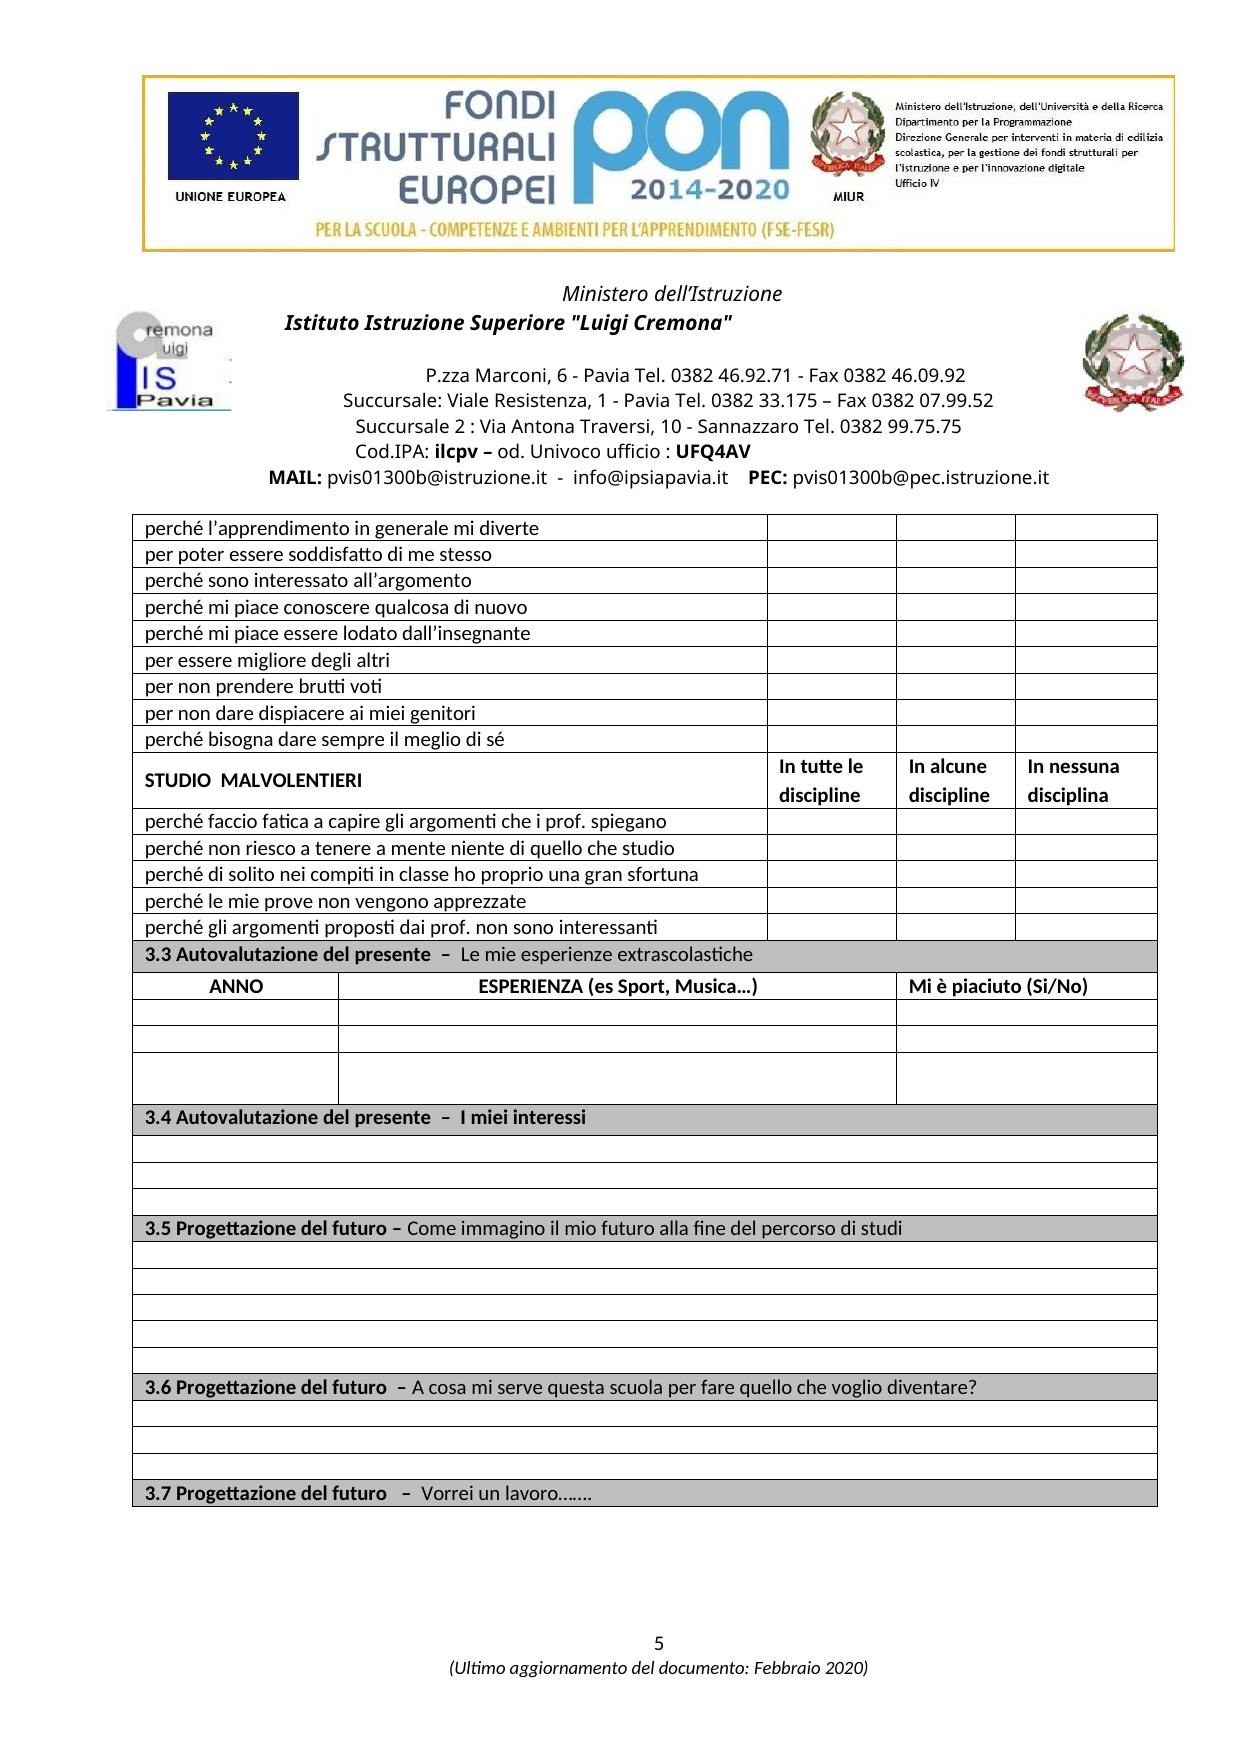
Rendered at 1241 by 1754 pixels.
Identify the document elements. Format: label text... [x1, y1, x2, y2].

table_cell [897, 515, 1015, 540]
table_cell perché non riesco a tenere a mente niente di quello che studio [133, 835, 767, 860]
table_cell ANNO [133, 973, 338, 999]
table_cell [133, 1053, 338, 1103]
table_cell 3.5 Progettazione del futuro – Come immagino il mio futuro alla fine del percorso di studi [133, 1216, 1157, 1241]
table_cell [133, 1242, 1157, 1267]
table_cell [1016, 914, 1157, 940]
table_cell [768, 541, 896, 567]
table_cell per poter essere soddisfatto di me stesso [133, 541, 767, 567]
table_cell perché le mie prove non vengono apprezzate [133, 888, 767, 913]
table_cell In alcune discipline [897, 753, 1015, 807]
table_cell [897, 541, 1015, 567]
table_cell perché l’apprendimento in generale mi diverte [133, 515, 767, 540]
table_cell perché mi piace conoscere qualcosa di nuovo [133, 594, 767, 619]
table_cell [1016, 861, 1157, 887]
table_cell [133, 1401, 1157, 1426]
table_cell perché mi piace essere lodato dall’insegnante [133, 621, 767, 646]
table_cell [768, 568, 896, 593]
table_cell perché gli argomenti proposti dai prof. non sono interessanti [133, 914, 767, 940]
table_cell [768, 861, 896, 887]
table_cell [897, 809, 1015, 834]
table_cell [1016, 809, 1157, 834]
table_cell perché sono interessato all’argomento [133, 568, 767, 593]
table_cell [897, 1053, 1157, 1103]
table_cell [1016, 515, 1157, 540]
table_cell [1016, 594, 1157, 619]
table_cell In tutte le discipline [768, 753, 896, 807]
table_cell [133, 1189, 1157, 1214]
table_cell [897, 647, 1015, 672]
table_cell ESPERIENZA (es Sport, Musica…) [339, 973, 896, 999]
table_cell [897, 914, 1015, 940]
table_cell perché di solito nei compiti in classe ho proprio una gran sfortuna [133, 861, 767, 887]
table_cell perché bisogna dare sempre il meglio di sé [133, 726, 767, 752]
picture [142, 75, 1176, 252]
table_cell [133, 1295, 1157, 1320]
table_cell [897, 835, 1015, 860]
table_cell [133, 1269, 1157, 1294]
table_cell [133, 1321, 1157, 1347]
table_cell [133, 1427, 1157, 1453]
table_cell [133, 1348, 1157, 1373]
table_cell [897, 568, 1015, 593]
table_cell [768, 726, 896, 752]
table_cell perché faccio fatica a capire gli argomenti che i prof. spiegano [133, 809, 767, 834]
table_cell [133, 1026, 338, 1052]
table_cell [1016, 541, 1157, 567]
table_cell [897, 1026, 1157, 1052]
table_cell [1016, 700, 1157, 725]
table_cell [1016, 568, 1157, 593]
table_cell [768, 914, 896, 940]
table_cell [133, 1163, 1157, 1188]
table_cell [1016, 726, 1157, 752]
table_cell [897, 1000, 1157, 1025]
table_cell 3.4 Autovalutazione del presente – I miei interessi [133, 1105, 1157, 1135]
table_cell [339, 1000, 896, 1025]
table_cell [133, 1000, 338, 1025]
table_cell per non prendere brutti voti [133, 674, 767, 699]
table_cell per essere migliore degli altri [133, 647, 767, 672]
table_cell 3.7 Progettazione del futuro – Vorrei un lavoro……. [133, 1480, 1157, 1506]
table_cell [768, 700, 896, 725]
table_cell [897, 888, 1015, 913]
table_cell [1016, 647, 1157, 672]
table_cell [133, 1454, 1157, 1479]
table_cell [768, 835, 896, 860]
table_cell In nessuna disciplina [1016, 753, 1157, 807]
table_cell [1016, 835, 1157, 860]
table_cell [897, 861, 1015, 887]
table_cell [1016, 888, 1157, 913]
table_cell [897, 700, 1015, 725]
table_cell 3.6 Progettazione del futuro – A cosa mi serve questa scuola per fare quello che voglio diventare? [133, 1374, 1157, 1400]
table_cell 3.3 Autovalutazione del presente – Le mie esperienze extrascolastiche [133, 941, 1157, 972]
table_cell [339, 1053, 896, 1103]
table_cell [768, 809, 896, 834]
table_cell [1016, 621, 1157, 646]
table_cell [1016, 674, 1157, 699]
table_cell [897, 594, 1015, 619]
table_cell [133, 1136, 1157, 1162]
table_cell [768, 515, 896, 540]
table_cell [339, 1026, 896, 1052]
table_cell Mi è piaciuto (Si/No) [897, 973, 1157, 999]
table_cell per non dare dispiacere ai miei genitori [133, 700, 767, 725]
table_cell [897, 726, 1015, 752]
table_cell [897, 674, 1015, 699]
table_cell [897, 621, 1015, 646]
table_cell [768, 594, 896, 619]
picture [106, 309, 232, 411]
table_cell [768, 621, 896, 646]
table_cell STUDIO MALVOLENTIERI [133, 753, 767, 807]
table_cell [768, 888, 896, 913]
table_cell [768, 647, 896, 672]
table_cell [768, 674, 896, 699]
picture [1081, 309, 1191, 419]
